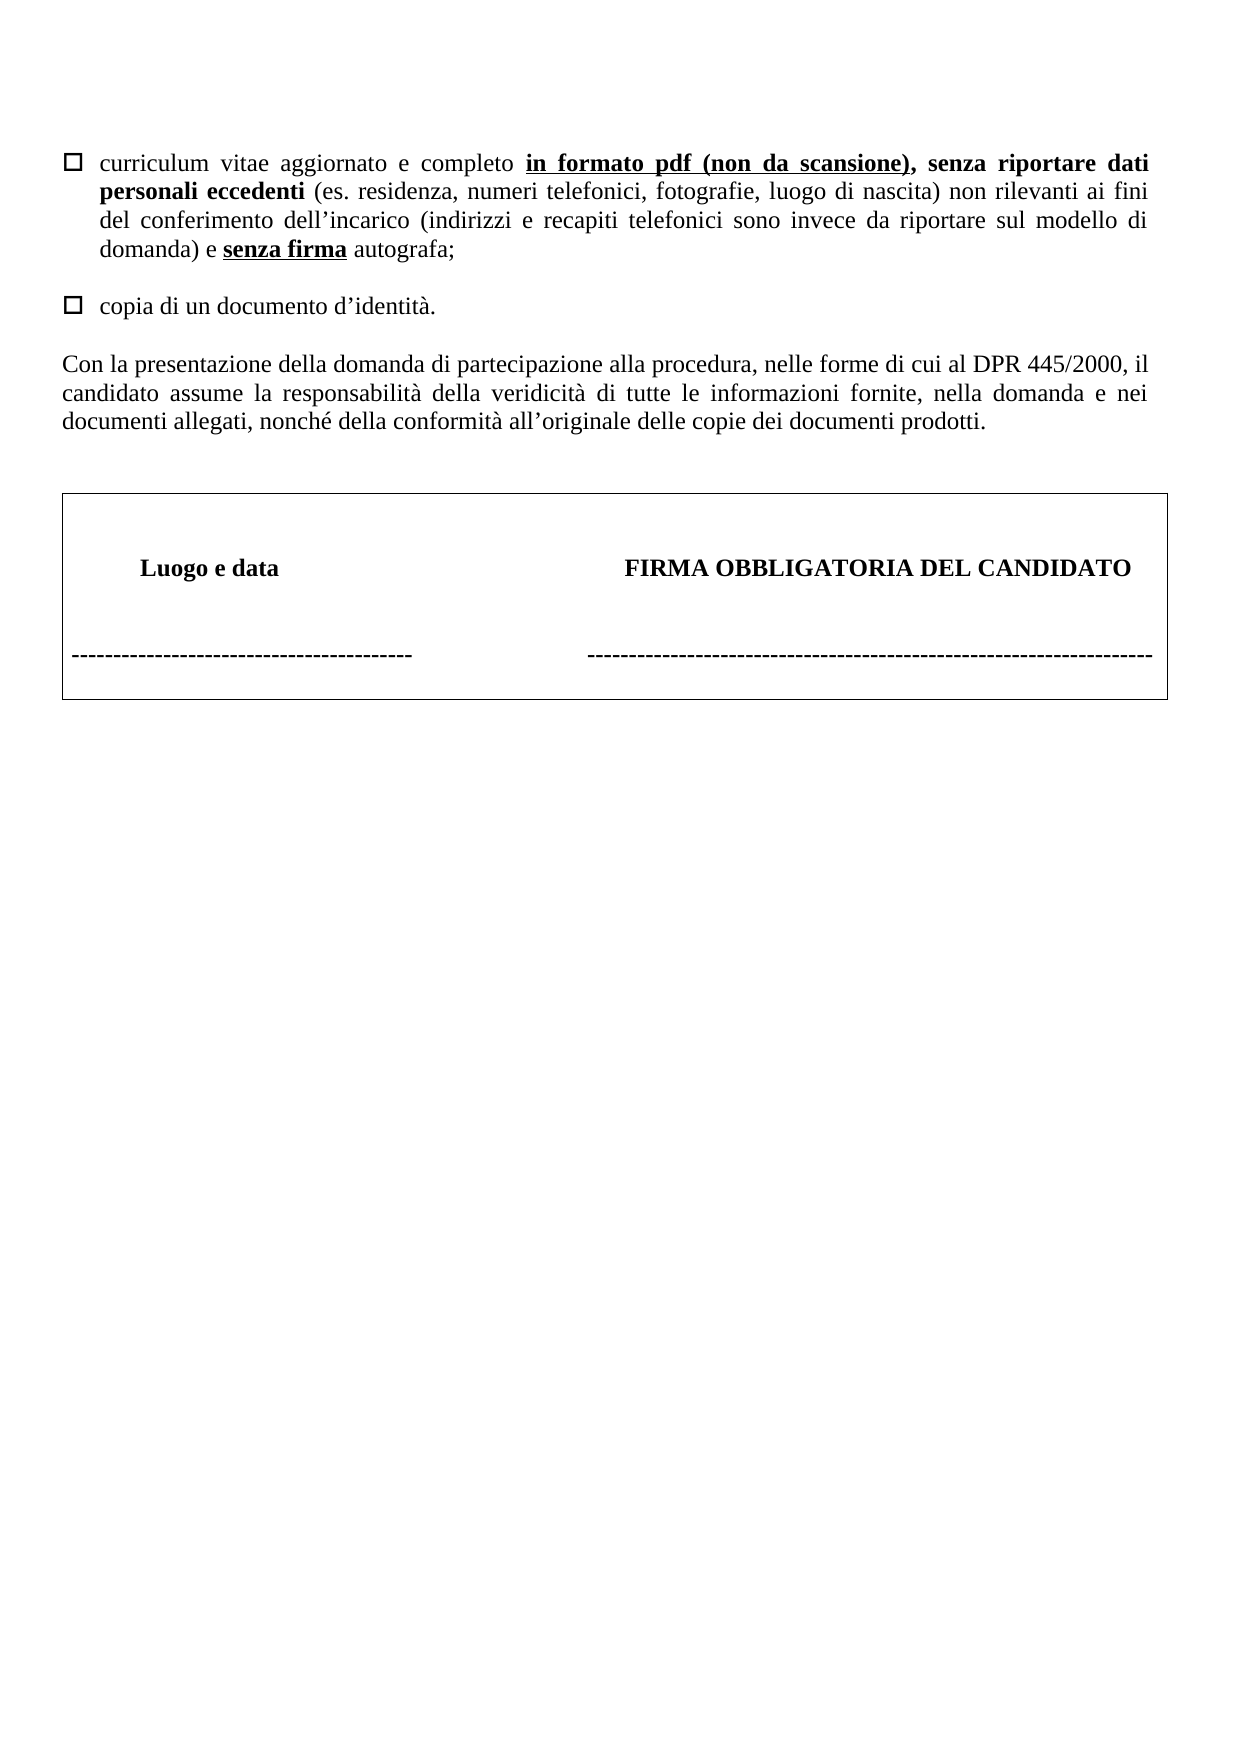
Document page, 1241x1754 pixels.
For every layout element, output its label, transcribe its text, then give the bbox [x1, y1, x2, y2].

text Con la presentazione della domanda di partecipazione alla procedura, nelle forme di cui al DPR 445/2000, il candidato assume la responsabilità della veridicità di tutte le informazioni fornite, nella domanda e nei documenti allegati, nonché della conformità all’originale delle copie dei documenti prodotti. [62, 349, 1149, 435]
text ----------------------------------------- -------------------------------------------------------------------- [63, 636, 1167, 668]
text Luogo e data FIRMA OBBLIGATORIA DEL CANDIDATO [63, 550, 1167, 582]
list copia di un documento d’identità. [118, 291, 1149, 320]
list curriculum vitae aggiornato e completo in formato pdf (non da scansione), senza riportare dati personali eccedenti (es. residenza, numeri telefonici, fotografie, luogo di nascita) non rilevanti ai fini del conferimento dell’incarico (indirizzi e recapiti telefonici sono invece da riportare sul modello di domanda) e senza firma autografa; [118, 148, 1149, 263]
